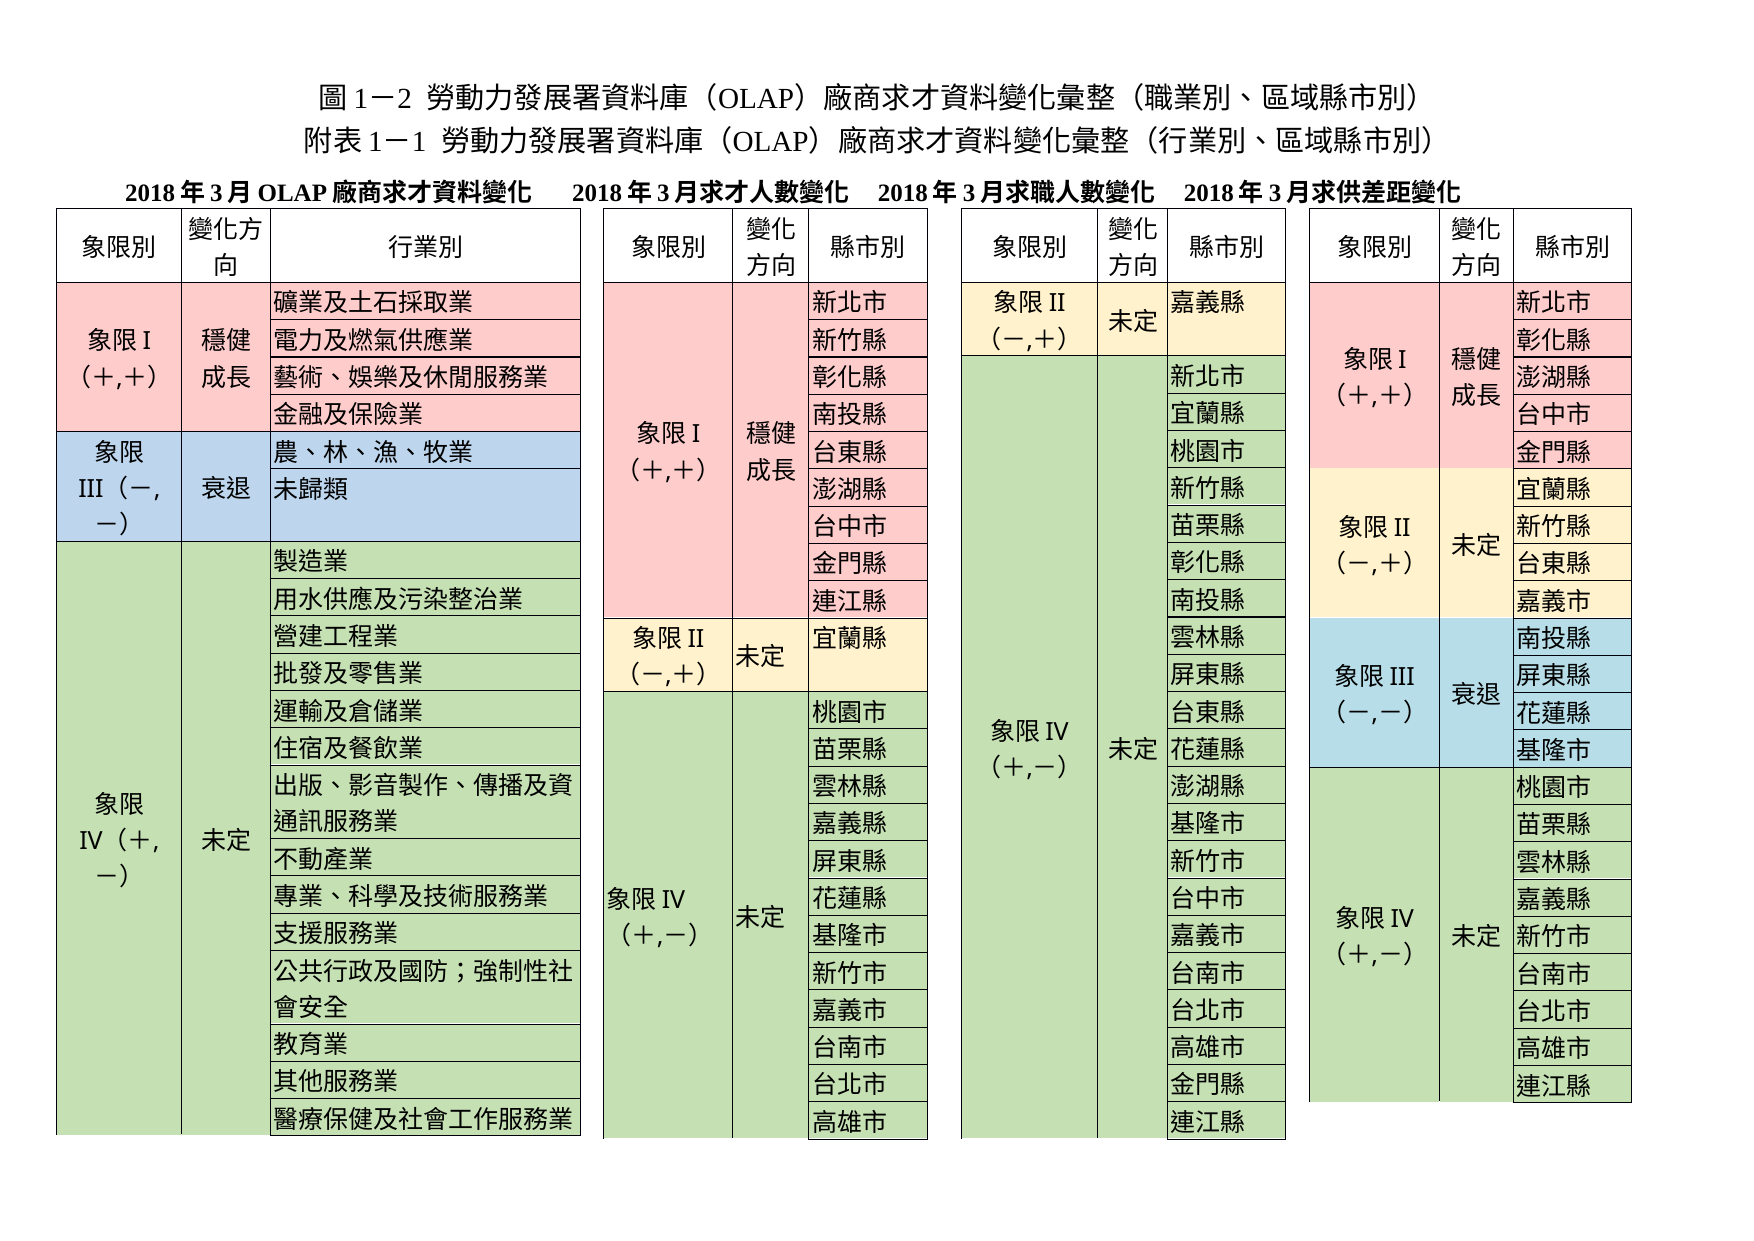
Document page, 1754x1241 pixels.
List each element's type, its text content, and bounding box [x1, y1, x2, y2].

table_cell 台東縣 [1168, 692, 1285, 728]
table_cell 基隆市 [1514, 730, 1631, 767]
table_cell 象限II （－,＋） [962, 283, 1097, 355]
table_cell 金門縣 [809, 544, 927, 580]
table_cell 桃園市 [809, 692, 927, 728]
table_cell 彰化縣 [1168, 543, 1285, 579]
table_cell 藝術、娛樂及休閒服務業 [271, 358, 580, 394]
table_cell 桃園市 [1168, 431, 1285, 467]
table_cell 嘉義縣 [1168, 283, 1285, 355]
table_header 象限別 [57, 209, 181, 282]
table_cell 未定 [1440, 768, 1513, 1102]
table_cell 嘉義市 [1514, 581, 1631, 617]
table_cell 礦業及土石採取業 [271, 283, 580, 319]
table_cell 台東縣 [1514, 544, 1631, 580]
table_cell 象限IV（＋,－） [57, 542, 182, 1135]
table_cell 運輸及倉儲業 [271, 691, 580, 727]
table_header [46, 208, 592, 1140]
table_cell 苗栗縣 [1514, 805, 1631, 841]
table_header [593, 208, 808, 1140]
table_cell 象限I （＋,＋） [57, 283, 181, 431]
table_cell 新北市 [1514, 283, 1631, 319]
table_header 縣市別 [1168, 209, 1285, 282]
text 2018年3月OLAP廠商求才資料變化 2018年3月求才人數變化 2018年3月求職人數變化 2018年3月求供差距變化 [75, 172, 1679, 208]
table_cell 未定 [733, 692, 808, 1138]
table_cell 台南市 [1514, 954, 1631, 990]
table_cell 嘉義市 [1168, 916, 1285, 952]
table_cell 花蓮縣 [1168, 729, 1285, 766]
table_header 縣市別 [809, 209, 927, 282]
table_cell 金門縣 [1168, 1065, 1285, 1101]
table_header 縣市別 [1514, 209, 1631, 282]
table_cell 高雄市 [809, 1102, 927, 1138]
table_cell 台北市 [1514, 991, 1631, 1028]
table_cell 用水供應及污染整治業 [271, 579, 580, 615]
table_header [1286, 208, 1298, 1140]
table_cell 批發及零售業 [271, 654, 580, 690]
table_header [950, 208, 1167, 1140]
table_cell 象限IV （＋,－） [1310, 768, 1439, 1102]
table_header 變化方向 [1098, 209, 1167, 282]
table_cell 未定 [1098, 356, 1167, 1138]
table_cell 支援服務業 [271, 914, 580, 950]
table_cell 穩健成長 [1440, 283, 1513, 468]
table_cell 苗栗縣 [809, 729, 927, 766]
table_cell 金門縣 [1514, 432, 1631, 468]
table_header 變化方向 [182, 209, 270, 282]
table_cell 台南市 [809, 1028, 927, 1064]
table_cell 連江縣 [809, 581, 927, 617]
table_cell 南投縣 [1168, 580, 1285, 616]
table_cell 澎湖縣 [1168, 767, 1285, 803]
table_header 變化方向 [1440, 209, 1513, 282]
table_header 象限別 [962, 209, 1097, 282]
table_cell 雲林縣 [1514, 842, 1631, 878]
table_cell 苗栗縣 [1168, 506, 1285, 542]
table_cell 象限II （－,＋） [604, 619, 732, 691]
table_cell 未歸類 [271, 469, 580, 541]
table_cell 台中市 [1168, 879, 1285, 915]
table_cell 穩健成長 [733, 283, 808, 617]
table_cell 新竹市 [1168, 841, 1285, 877]
table_cell 桃園市 [1514, 768, 1631, 804]
table_cell 住宿及餐飲業 [271, 728, 580, 764]
table_cell 未定 [1440, 468, 1513, 617]
table_cell 宜蘭縣 [1168, 394, 1285, 430]
table_cell 連江縣 [1514, 1066, 1631, 1102]
table_cell 台北市 [809, 1065, 927, 1101]
table_cell 高雄市 [1514, 1029, 1631, 1065]
table_cell 花蓮縣 [809, 879, 927, 915]
table_cell 未定 [733, 619, 808, 691]
table_cell 台中市 [809, 507, 927, 543]
table_cell 象限I （＋,＋） [604, 283, 732, 617]
table_cell 衰退 [182, 432, 270, 541]
table_header [928, 208, 950, 1140]
table_cell 新竹縣 [1514, 507, 1631, 543]
table_cell 澎湖縣 [809, 469, 927, 506]
table_header 行業別 [271, 209, 580, 282]
table_cell 台南市 [1168, 953, 1285, 989]
table_cell 其他服務業 [271, 1062, 580, 1098]
table_cell 不動產業 [271, 839, 580, 875]
table_cell 連江縣 [1168, 1102, 1285, 1138]
table_cell 南投縣 [809, 395, 927, 431]
table_header [1298, 208, 1668, 1140]
table_cell 高雄市 [1168, 1028, 1285, 1064]
table_cell 新竹縣 [1168, 468, 1285, 504]
table_cell 台中市 [1514, 395, 1631, 431]
table_cell 基隆市 [809, 916, 927, 952]
table_cell 嘉義市 [809, 990, 927, 1027]
table_cell 花蓮縣 [1514, 693, 1631, 729]
table_cell 雲林縣 [1168, 618, 1285, 654]
table_cell 農、林、漁、牧業 [271, 432, 580, 468]
table_cell 新竹市 [809, 953, 927, 989]
table_cell 出版、影音製作、傳播及資通訊服務業 [271, 766, 580, 838]
table_cell 象限III （－,－） [1310, 618, 1439, 767]
table_cell 營建工程業 [271, 616, 580, 653]
table_cell 宜蘭縣 [1514, 469, 1631, 506]
table_cell 專業、科學及技術服務業 [271, 876, 580, 913]
table_cell 台北市 [1168, 990, 1285, 1027]
table_cell 教育業 [271, 1025, 580, 1061]
table_cell 屏東縣 [1514, 656, 1631, 692]
table_cell 嘉義縣 [809, 804, 927, 840]
table_cell 基隆市 [1168, 804, 1285, 840]
table_header 象限別 [1310, 209, 1439, 282]
table_cell 彰化縣 [1514, 320, 1631, 356]
table_cell 象限III（－,－） [57, 432, 181, 541]
table_cell 南投縣 [1514, 619, 1631, 655]
table_cell 醫療保健及社會工作服務業 [271, 1099, 580, 1135]
table_cell 新竹市 [1514, 917, 1631, 953]
table_cell 象限IV （＋,－） [962, 356, 1097, 1138]
table_cell 澎湖縣 [1514, 358, 1631, 394]
table_cell 屏東縣 [809, 841, 927, 877]
table_cell 衰退 [1440, 618, 1513, 767]
table_cell 電力及燃氣供應業 [271, 320, 580, 356]
table_cell 象限II （－,＋） [1310, 468, 1439, 617]
table_cell 未定 [182, 542, 270, 1135]
table_cell 新北市 [809, 283, 927, 319]
table_cell 新竹縣 [809, 320, 927, 356]
table_cell 雲林縣 [809, 767, 927, 803]
table_cell 象限I （＋,＋） [1310, 283, 1439, 468]
table_cell 製造業 [271, 542, 580, 578]
text 附表1－1 勞動力發展署資料庫（OLAP）廠商求才資料變化彙整（行業別、區域縣市別） [75, 117, 1679, 159]
table_cell 公共行政及國防；強制性社會安全 [271, 951, 580, 1023]
table_cell 金融及保險業 [271, 395, 580, 431]
text 圖1－2 勞動力發展署資料庫（OLAP）廠商求才資料變化彙整（職業別、區域縣市別） [75, 75, 1679, 117]
table_cell 屏東縣 [1168, 655, 1285, 691]
table_header 變化方向 [733, 209, 808, 282]
table_cell 宜蘭縣 [809, 619, 927, 691]
table_cell 台東縣 [809, 432, 927, 468]
table_cell 彰化縣 [809, 358, 927, 394]
table_cell 新北市 [1168, 356, 1285, 393]
table_header 象限別 [604, 209, 732, 282]
table_cell 嘉義縣 [1514, 880, 1631, 916]
table_cell 未定 [1098, 283, 1167, 355]
table_cell 象限IV （＋,－） [604, 692, 732, 1138]
table_cell 穩健 成長 [182, 283, 270, 431]
